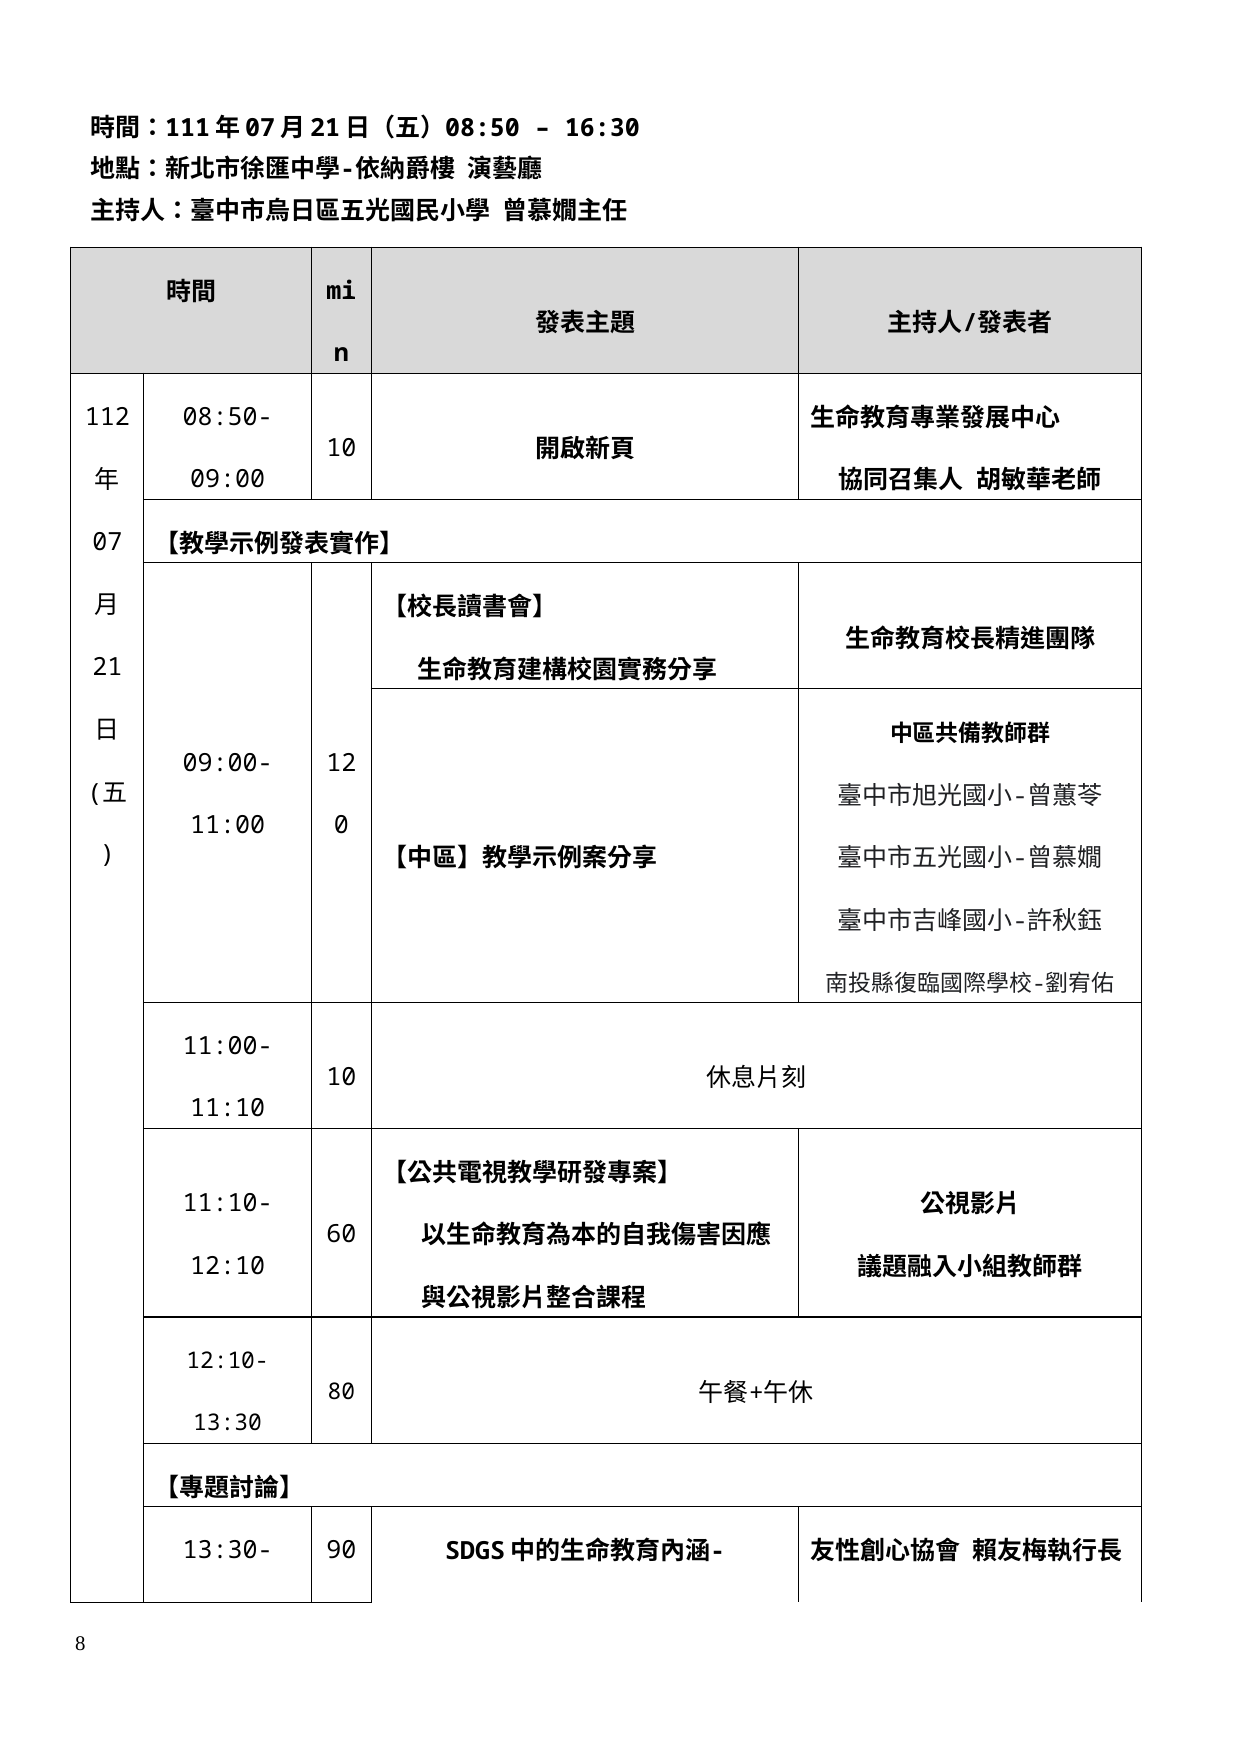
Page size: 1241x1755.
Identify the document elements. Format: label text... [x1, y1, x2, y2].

table_cell 休息片刻 [372, 1003, 1141, 1128]
table_header 發表主題 [372, 248, 798, 373]
table_cell 生命教育專業發展中心 協同召集人 胡敏華老師 [799, 374, 1141, 499]
table_cell 午餐+午休 [372, 1318, 1141, 1442]
table_cell 11:00-11:10 [144, 1003, 311, 1128]
text 時間：111年07月21日（五）08:50 – 16:30 [75, 103, 1137, 144]
table_cell 友性創心協會 賴友梅執行長 [799, 1507, 1141, 1602]
table_cell 10 [312, 374, 371, 499]
table_header 主持人/發表者 [799, 248, 1141, 373]
table_header min [312, 248, 371, 373]
table_cell 12:10-13:30 [144, 1318, 311, 1442]
table_header 時間 [71, 248, 311, 373]
table_cell 【公共電視教學研發專案】 以生命教育為本的自我傷害因應與公視影片整合課程 [372, 1129, 798, 1316]
table_cell 開啟新頁 [372, 374, 798, 499]
text 主持人：臺中市烏日區五光國民小學 曾慕嫺主任 [90, 186, 1137, 228]
table_cell 112 年 07 月 21 日(五) [71, 374, 143, 1602]
table_cell 【中區】教學示例案分享 [372, 689, 798, 1002]
table_cell 11:10-12:10 [144, 1129, 311, 1316]
table_cell SDGS中的生命教育內涵- [372, 1507, 798, 1602]
table_cell 【校長讀書會】 生命教育建構校園實務分享 [372, 563, 798, 688]
table_cell 13:30- [144, 1507, 311, 1602]
table_cell 10 [312, 1003, 371, 1128]
table_cell 【專題討論】 [144, 1444, 1141, 1506]
table_cell 80 [312, 1318, 371, 1442]
table_cell 08:50-09:00 [144, 374, 311, 499]
table_cell 09:00-11:00 [144, 563, 311, 1002]
table_cell 60 [312, 1129, 371, 1316]
table_cell 公視影片 議題融入小組教師群 [799, 1129, 1141, 1316]
table_cell 中區共備教師群 臺中市旭光國小-曾蕙苓 臺中市五光國小-曾慕嫺 臺中市吉峰國小-許秋鈺 南投縣復臨國際學校-劉宥佑 [799, 689, 1141, 1002]
text 地點：新北市徐匯中學-依納爵樓 演藝廳 [90, 144, 1137, 186]
table_cell 120 [312, 563, 371, 1002]
table_cell 【教學示例發表實作】 [144, 500, 1141, 562]
table_cell 90 [312, 1507, 371, 1602]
table_cell 生命教育校長精進團隊 [799, 563, 1141, 688]
